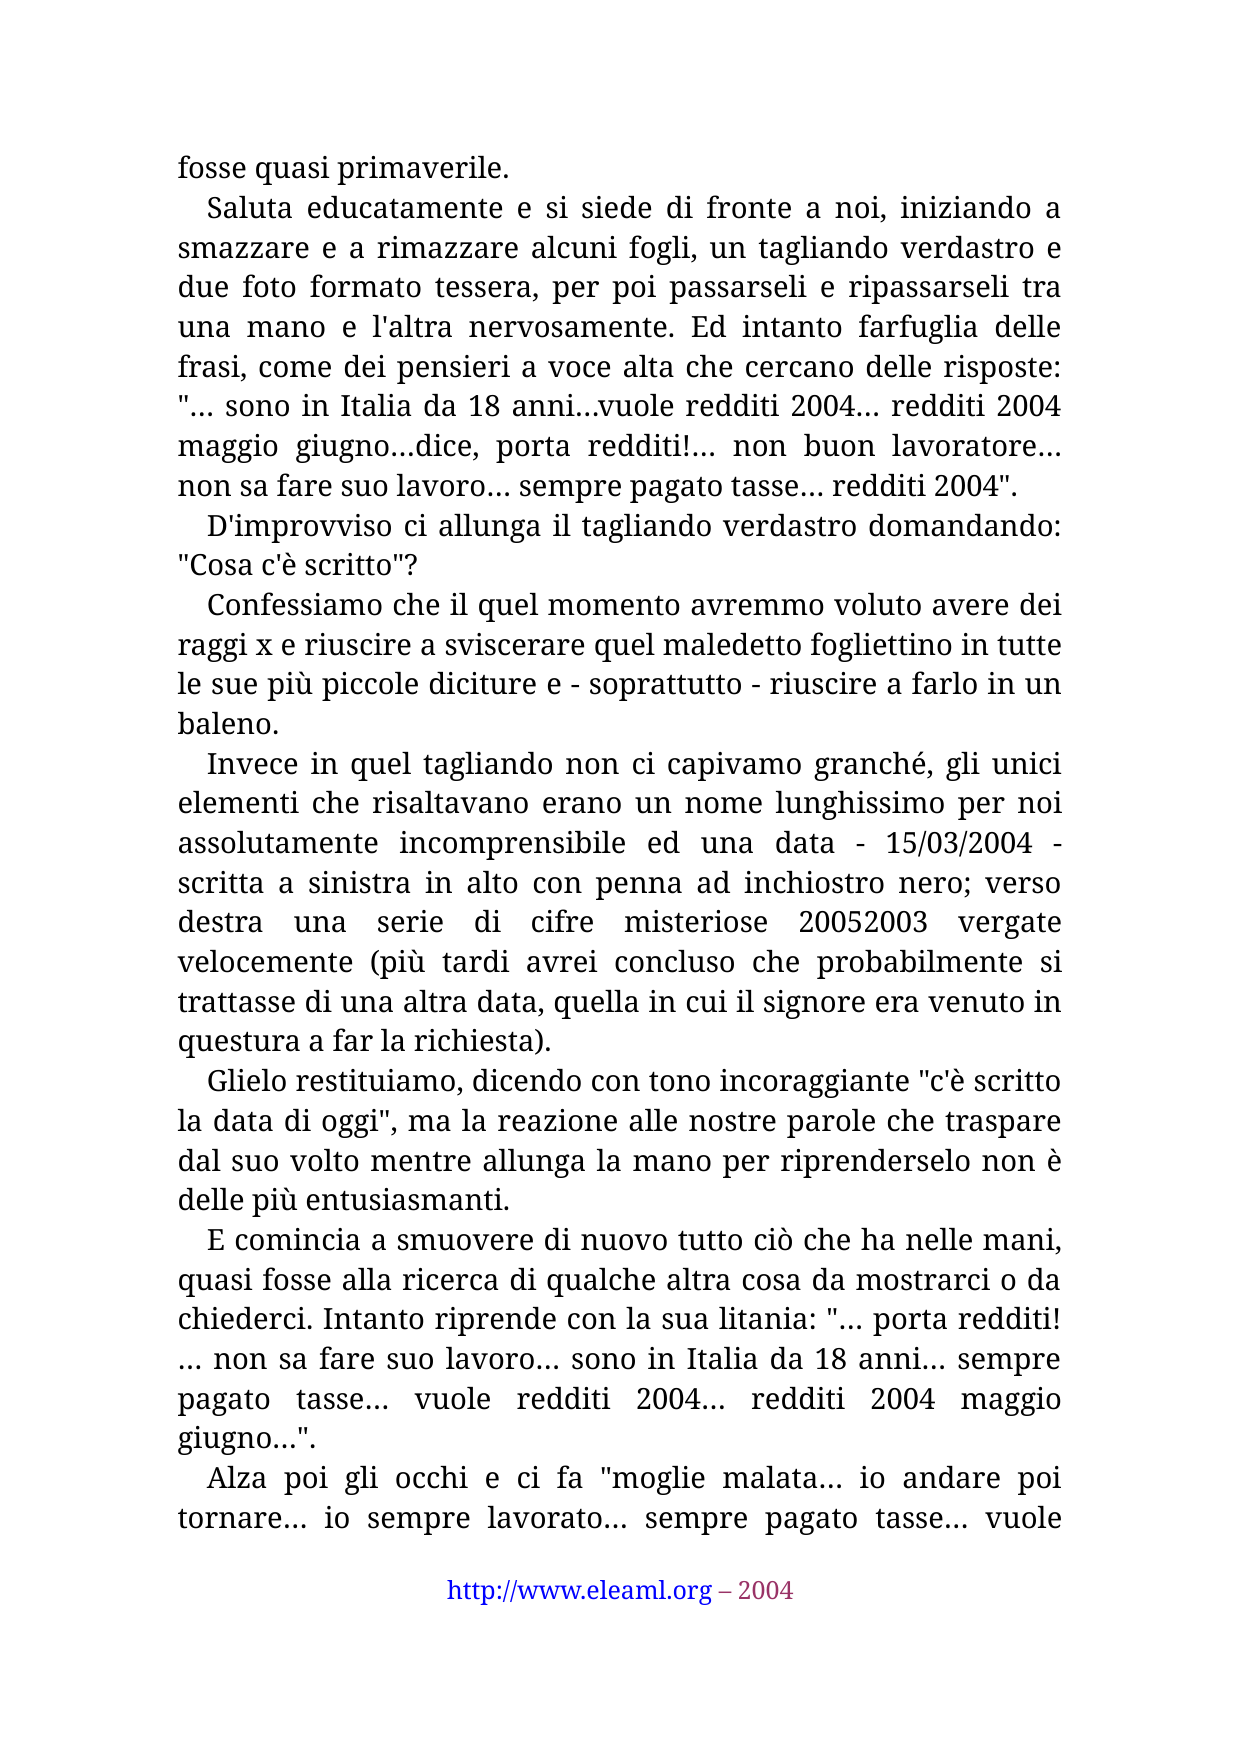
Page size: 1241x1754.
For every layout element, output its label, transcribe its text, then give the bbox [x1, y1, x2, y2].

text Glielo restituiamo, dicendo con tono incoraggiante "c'è scritto la data di oggi", ma la reazione alle nostre parole che traspare dal suo volto mentre allunga la mano per riprenderselo non è delle più entusiasmanti. [177, 1060, 1063, 1219]
text Saluta educatamente e si siede di fronte a noi, iniziando a smazzare e a rimazzare alcuni fogli, un tagliando verdastro e due foto formato tessera, per poi passarseli e ripassarseli tra una mano e l'altra nervosamente. Ed intanto farfuglia delle frasi, come dei pensieri a voce alta che cercano delle risposte: "… sono in Italia da 18 anni…vuole redditi 2004… redditi 2004 maggio giugno…dice, porta redditi!… non buon lavoratore… non sa fare suo lavoro… sempre pagato tasse… redditi 2004". [177, 187, 1063, 505]
text D'improvviso ci allunga il tagliando verdastro domandando: "Cosa c'è scritto"? [177, 505, 1063, 584]
text E comincia a smuovere di nuovo tutto ciò che ha nelle mani, quasi fosse alla ricerca di qualche altra cosa da mostrarci o da chiederci. Intanto riprende con la sua litania: "… porta redditi!… non sa fare suo lavoro… sono in Italia da 18 anni… sempre pagato tasse… vuole redditi 2004… redditi 2004 maggio giugno…". [177, 1219, 1063, 1457]
text Alza poi gli occhi e ci fa "moglie malata… io andare poi tornare… io sempre lavorato… sempre pagato tasse… vuole [177, 1457, 1063, 1537]
text fosse quasi primaverile. [177, 148, 1063, 187]
text Confessiamo che il quel momento avremmo voluto avere dei raggi x e riuscire a sviscerare quel maledetto fogliettino in tutte le sue più piccole diciture e - soprattutto - riuscire a farlo in un baleno. [177, 584, 1063, 743]
text Invece in quel tagliando non ci capivamo granché, gli unici elementi che risaltavano erano un nome lunghissimo per noi assolutamente incomprensibile ed una data - 15/03/2004 - scritta a sinistra in alto con penna ad inchiostro nero; verso destra una serie di cifre misteriose 20052003 vergate velocemente (più tardi avrei concluso che probabilmente si trattasse di una altra data, quella in cui il signore era venuto in questura a far la richiesta). [177, 743, 1063, 1060]
